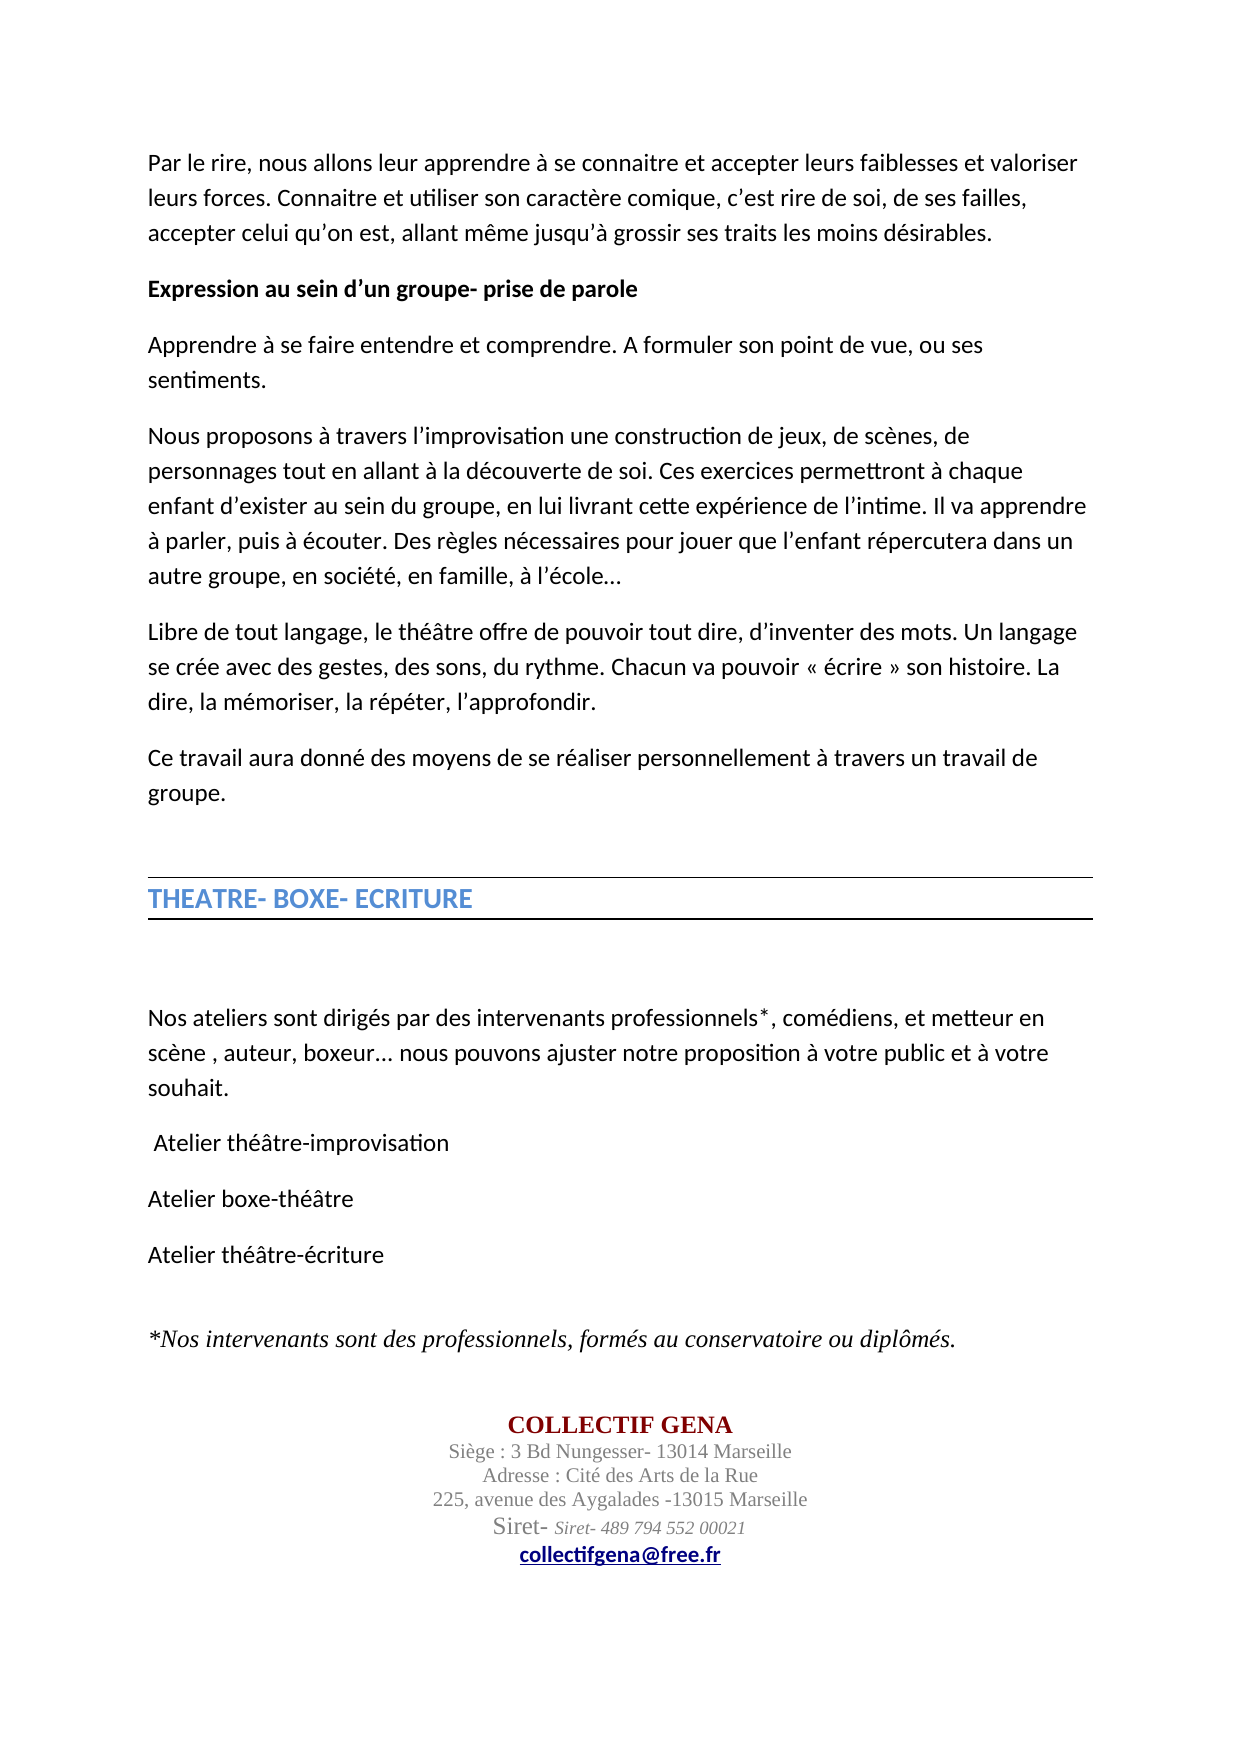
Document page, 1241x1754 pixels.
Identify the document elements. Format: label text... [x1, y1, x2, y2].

text collectifgena@free.fr [148, 1540, 1093, 1568]
text Libre de tout langage, le théâtre offre de pouvoir tout dire, d’inventer des mots. Un langage se crée avec des gestes, des sons, du rythme. Chacun va pouvoir « écrire » son histoire. La dire, la mémoriser, la répéter, l’approfondir. [148, 616, 1093, 716]
text Apprendre à se faire entendre et comprendre. A formuler son point de vue, ou ses sentiments. [148, 329, 1093, 395]
text Atelier théâtre-écriture [148, 1239, 1093, 1270]
text Nos ateliers sont dirigés par des intervenants professionnels*, comédiens, et metteur en scène , auteur, boxeur... nous pouvons ajuster notre proposition à votre public et à votre souhait. [148, 1002, 1093, 1102]
text Nous proposons à travers l’improvisation une construction de jeux, de scènes, de personnages tout en allant à la découverte de soi. Ces exercices permettront à chaque enfant d’exister au sein du groupe, en lui livrant cette expérience de l’intime. Il va apprendre à parler, puis à écouter. Des règles nécessaires pour jouer que l’enfant répercutera dans un autre groupe, en société, en famille, à l’école… [148, 420, 1093, 591]
text Adresse : Cité des Arts de la Rue [148, 1463, 1093, 1487]
text Ce travail aura donné des moyens de se réaliser personnellement à travers un travail de groupe. [148, 742, 1093, 807]
text Atelier boxe-théâtre [148, 1183, 1093, 1214]
text COLLECTIF GENA [148, 1410, 1093, 1439]
text Expression au sein d’un groupe- prise de parole [148, 273, 1093, 304]
text Siret- Siret- 489 794 552 00021 [148, 1511, 1093, 1540]
text Atelier théâtre-improvisation [148, 1127, 1093, 1158]
text Par le rire, nous allons leur apprendre à se connaitre et accepter leurs faiblesses et valoriser leurs forces. Connaitre et utiliser son caractère comique, c’est rire de soi, de ses failles, accepter celui qu’on est, allant même jusqu’à grossir ses traits les moins désirables. [148, 148, 1093, 248]
text Siège : 3 Bd Nungesser- 13014 Marseille [148, 1439, 1093, 1463]
text 225, avenue des Aygalades -13015 Marseille [148, 1487, 1093, 1511]
text THEATRE- BOXE- ECRITURE [148, 878, 1093, 918]
text *Nos intervenants sont des professionnels, formés au conservatoire ou diplômés. [148, 1324, 1093, 1352]
